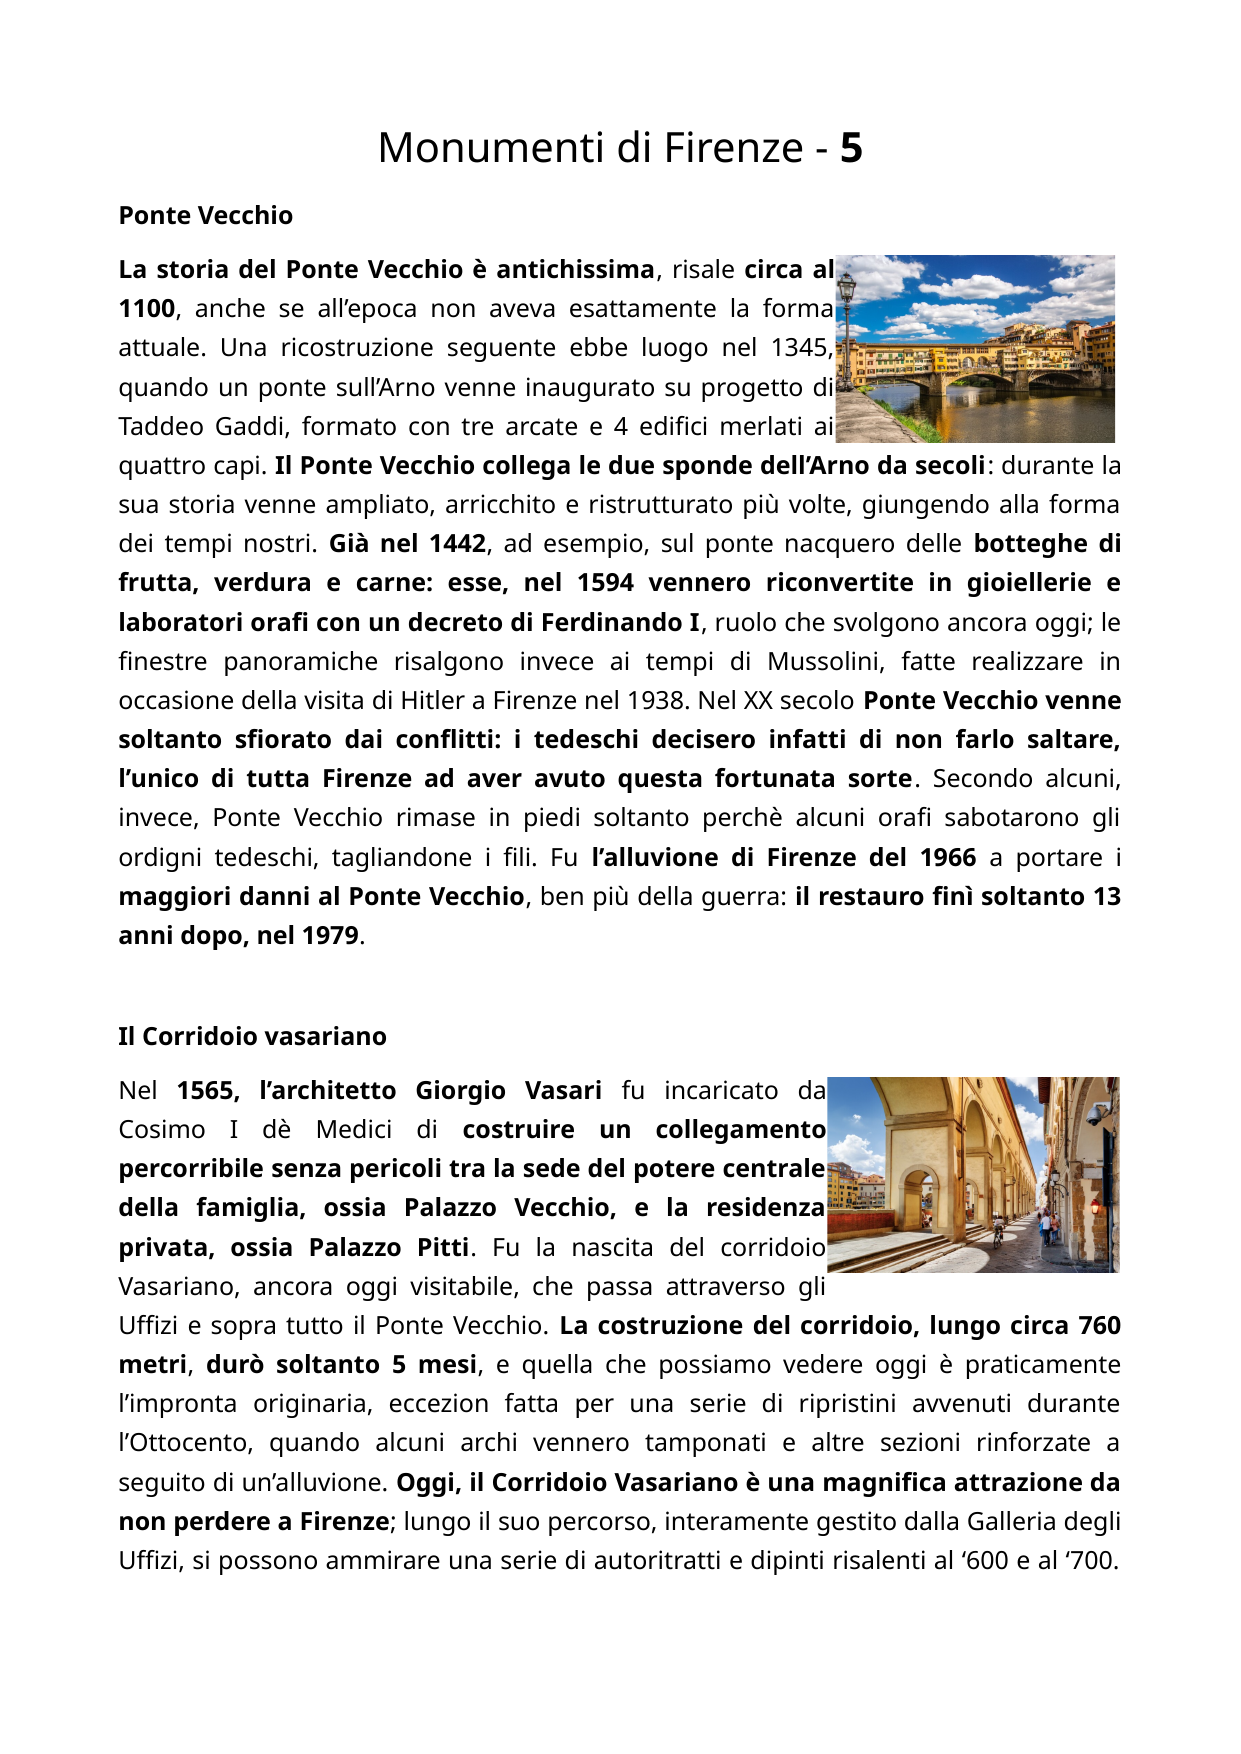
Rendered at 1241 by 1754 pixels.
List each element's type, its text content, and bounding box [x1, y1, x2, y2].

text Il Corridoio vasariano [118, 1019, 1122, 1053]
picture [835, 255, 1116, 443]
text Ponte Vecchio [118, 198, 1122, 232]
text La storia del Ponte Vecchio è antichissima, risale circa al 1100, anche se all’epoca non aveva esattamente la forma attuale. Una ricostruzione seguente ebbe luogo nel 1345, quando un ponte sull’Arno venne inaugurato su progetto di Taddeo Gaddi, formato con tre arcate e 4 edifici merlati ai quattro capi. Il Ponte Vecchio collega le due sponde dell’Arno da secoli: durante la sua storia venne ampliato, arricchito e ristrutturato più volte, giungendo alla forma dei tempi nostri. Già nel 1442, ad esempio, sul ponte nacquero delle botteghe di frutta, verdura e carne: esse, nel 1594 vennero riconvertite in gioiellerie e laboratori orafi con un decreto di Ferdinando I, ruolo che svolgono ancora oggi; le finestre panoramiche risalgono invece ai tempi di Mussolini, fatte realizzare in occasione della visita di Hitler a Firenze nel 1938. Nel XX secolo Ponte Vecchio venne soltanto sfiorato dai conflitti: i tedeschi decisero infatti di non farlo saltare, l’unico di tutta Firenze ad aver avuto questa fortunata sorte. Secondo alcuni, invece, Ponte Vecchio rimase in piedi soltanto perchè alcuni orafi sabotarono gli ordigni tedeschi, tagliandone i fili. Fu l’alluvione di Firenze del 1966 a portare i maggiori danni al Ponte Vecchio, ben più della guerra: il restauro finì soltanto 13 anni dopo, nel 1979. [118, 252, 1122, 952]
text Monumenti di Firenze - 5 [118, 118, 1122, 175]
picture [827, 1077, 1120, 1273]
text Nel 1565, l’architetto Giorgio Vasari fu incaricato da Cosimo I dè Medici di costruire un collegamento percorribile senza pericoli tra la sede del potere centrale della famiglia, ossia Palazzo Vecchio, e la residenza privata, ossia Palazzo Pitti. Fu la nascita del corridoio Vasariano, ancora oggi visitabile, che passa attraverso gli Uffizi e sopra tutto il Ponte Vecchio. La costruzione del corridoio, lungo circa 760 metri, durò soltanto 5 mesi, e quella che possiamo vedere oggi è praticamente l’impronta originaria, eccezion fatta per una serie di ripristini avvenuti durante l’Ottocento, quando alcuni archi vennero tamponati e altre sezioni rinforzate a seguito di un’alluvione. Oggi, il Corridoio Vasariano è una magnifica attrazione da non perdere a Firenze; lungo il suo percorso, interamente gestito dalla Galleria degli Uffizi, si possono ammirare una serie di autoritratti e dipinti risalenti al ‘600 e al ‘700. [118, 1073, 1122, 1577]
